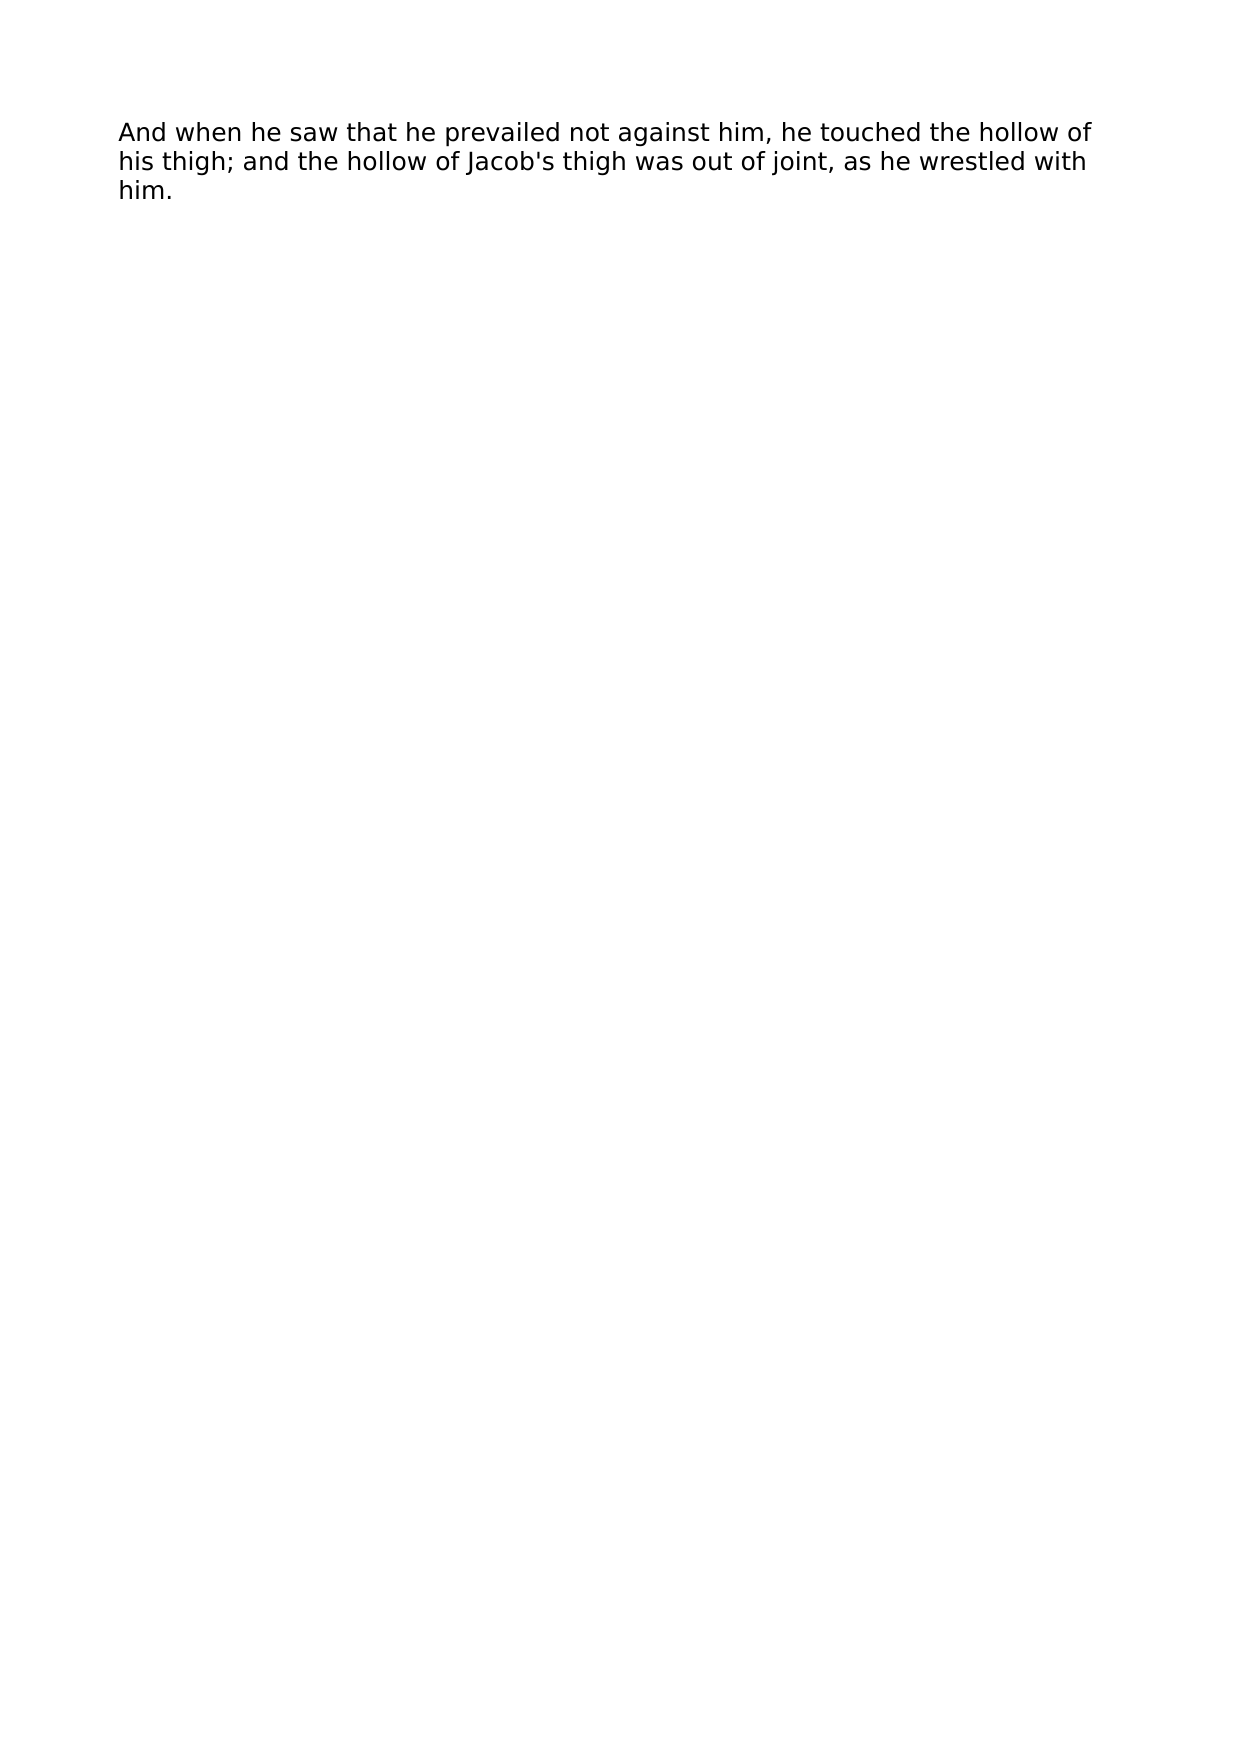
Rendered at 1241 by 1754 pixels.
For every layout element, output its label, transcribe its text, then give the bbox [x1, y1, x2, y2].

text And when he saw that he prevailed not against him, he touched the hollow of his thigh; and the hollow of Jacob's thigh was out of joint, as he wrestled with him. [118, 118, 1122, 206]
